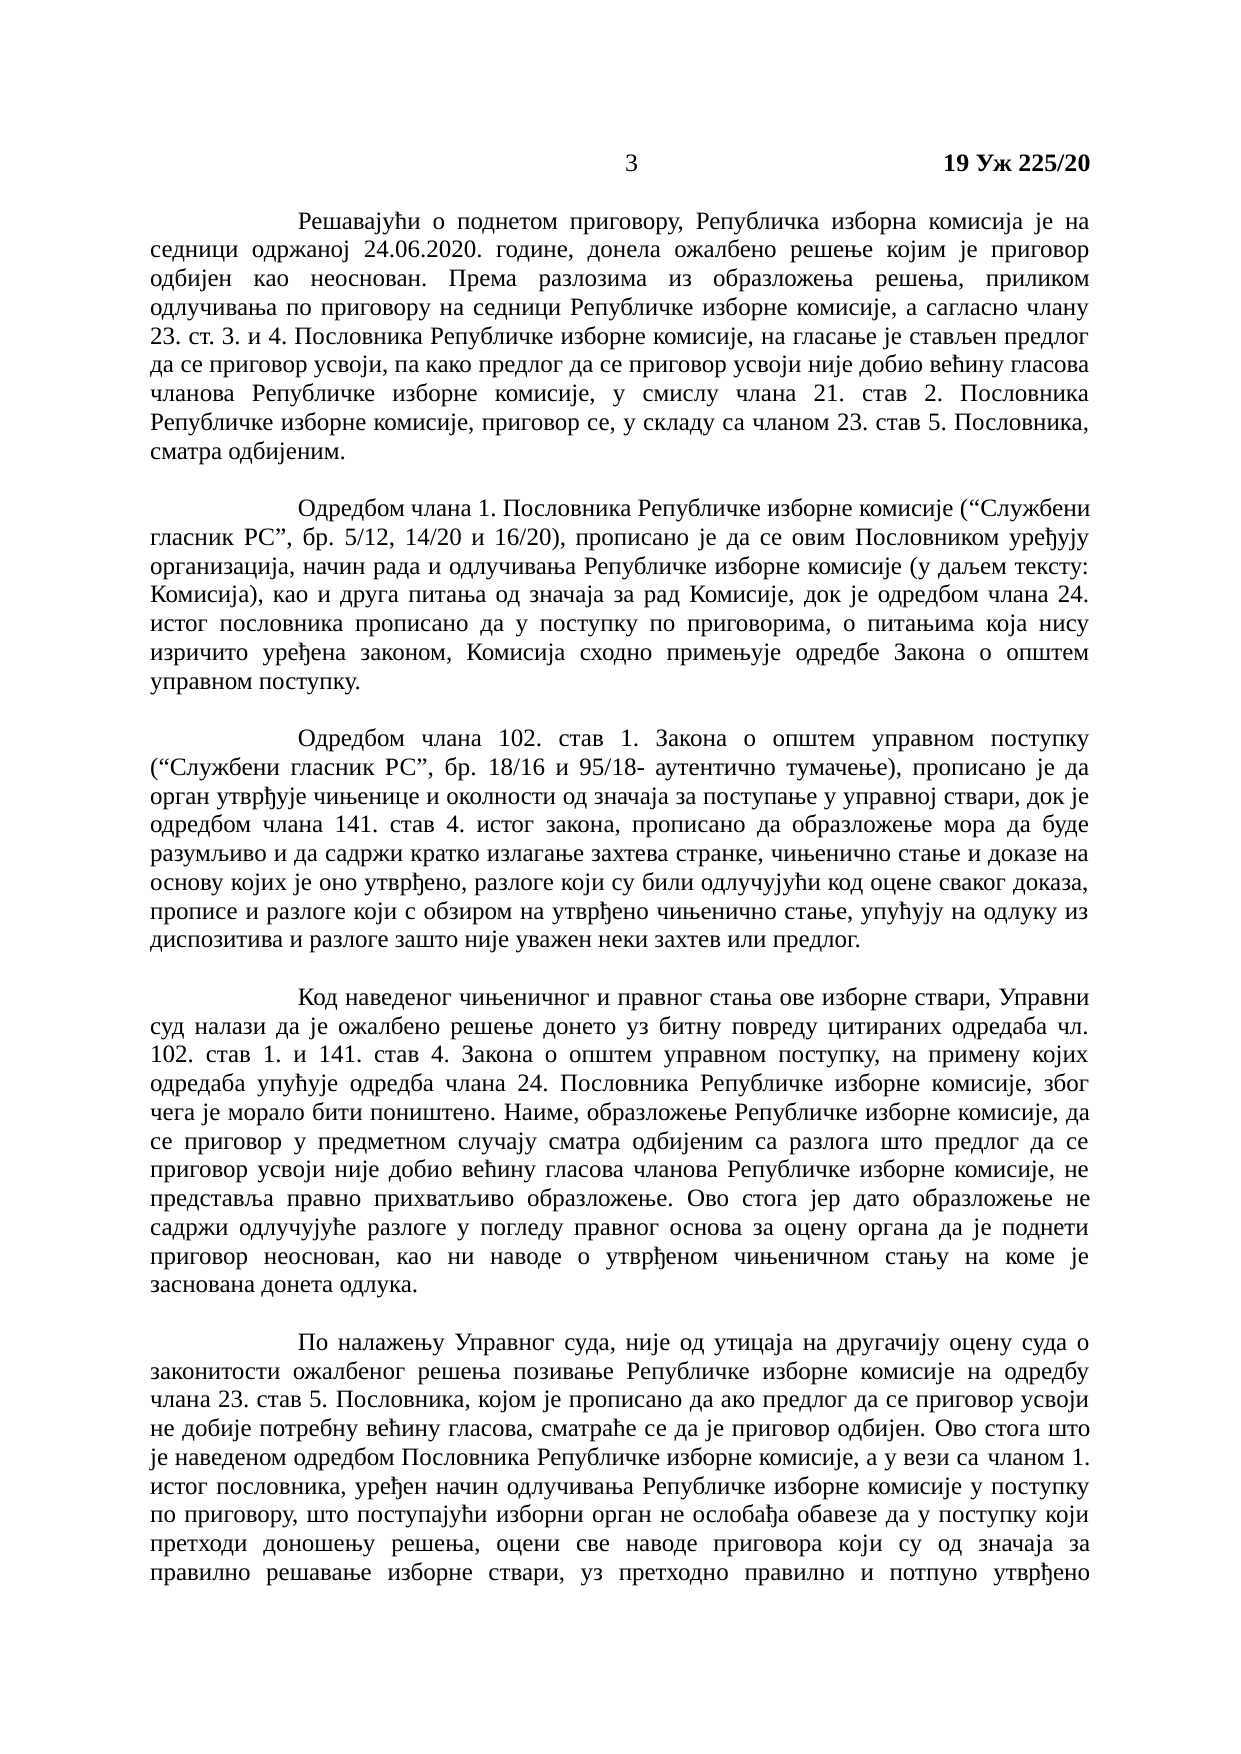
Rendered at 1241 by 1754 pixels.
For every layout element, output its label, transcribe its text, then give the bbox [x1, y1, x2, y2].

text По налажењу Управног суда, није од утицаја на другачију оцену суда о законитости ожалбеног решења позивање Републичке изборне комисије на одредбу члана 23. став 5. Пословника, којом је прописано да ако предлог да се приговор усвоји не добије потребну већину гласова, сматраће се да је приговор одбијен. Ово стога што је наведеном одредбом Пословника Републичке изборне комисије, а у вези са чланом 1. истог пословника, уређен начин одлучивања Републичке изборне комисије у поступку по приговору, што поступајући изборни орган не ослобађа обавезе да у поступку који претходи доношењу решења, оцени све наводе приговора који су од значаја за правилно решавање изборне ствари, уз претходно правилно и потпуно утврђено [150, 1327, 1090, 1586]
text Одредбом члана 102. став 1. Закона о општем управном поступку (“Службени гласник РС”, бр. 18/16 и 95/18- аутентично тумачење), прописано је да орган утврђује чињенице и околности од значаја за поступање у управној ствари, док је одредбом члана 141. став 4. истог закона, прописано да образложење мора да буде разумљиво и да садржи кратко излагање захтева странке, чињенично стање и доказе на основу којих је оно утврђено, разлоге који су били одлучујући код оцене сваког доказа, прописе и разлоге који с обзиром на утврђено чињенично стање, упућују на одлуку из диспозитива и разлоге зашто није уважен неки захтев или предлог. [150, 723, 1090, 953]
text Решавајући о поднетом приговору, Републичка изборна комисија је на седници одржаној 24.06.2020. године, донела ожалбено решење којим је приговор одбијен као неоснован. Према разлозима из образложења решења, приликом одлучивања по приговору на седници Републичке изборне комисије, а сагласно члану 23. ст. 3. и 4. Пословника Републичке изборне комисије, на гласање је стављен предлог да се приговор усвоји, па како предлог да се приговор усвоји није добио већину гласова чланова Републичке изборне комисије, у смислу члана 21. став 2. Пословника Републичке изборне комисије, приговор се, у складу са чланом 23. став 5. Пословника, сматра одбијеним. [150, 206, 1090, 464]
text Одредбом члана 1. Пословника Републичке изборне комисије (“Службени гласник РС”, бр. 5/12, 14/20 и 16/20), прописано је да се овим Пословником уређују организација, начин рада и одлучивања Републичке изборне комисије (у даљем тексту: Комисија), као и друга питања од значаја за рад Комисије, док је одредбом члана 24. истог пословника прописано да у поступку по приговорима, о питањима која нису изричито уређена законом, Комисија сходно примењује одредбе Закона о општем управном поступку. [150, 493, 1090, 694]
text Код наведеног чињеничног и правног стања ове изборне ствари, Управни суд налази да је ожалбено решење донето уз битну повреду цитираних одредаба чл. 102. став 1. и 141. став 4. Закона о општем управном поступку, на примену којих одредаба упућује одредба члана 24. Пословника Републичке изборне комисије, због чега је морало бити поништено. Наиме, образложење Републичке изборне комисије, да се приговор у предметном случају сматра одбијеним са разлога што предлог да се приговор усвоји није добио већину гласова чланова Републичке изборне комисије, не представља правно прихватљиво образложење. Ово стога јер дато образложење не садржи одлучујуће разлоге у погледу правног основа за оцену органа да је поднети приговор неоснован, као ни наводе о утврђеном чињеничном стању на коме је заснована донета одлука. [150, 982, 1090, 1298]
